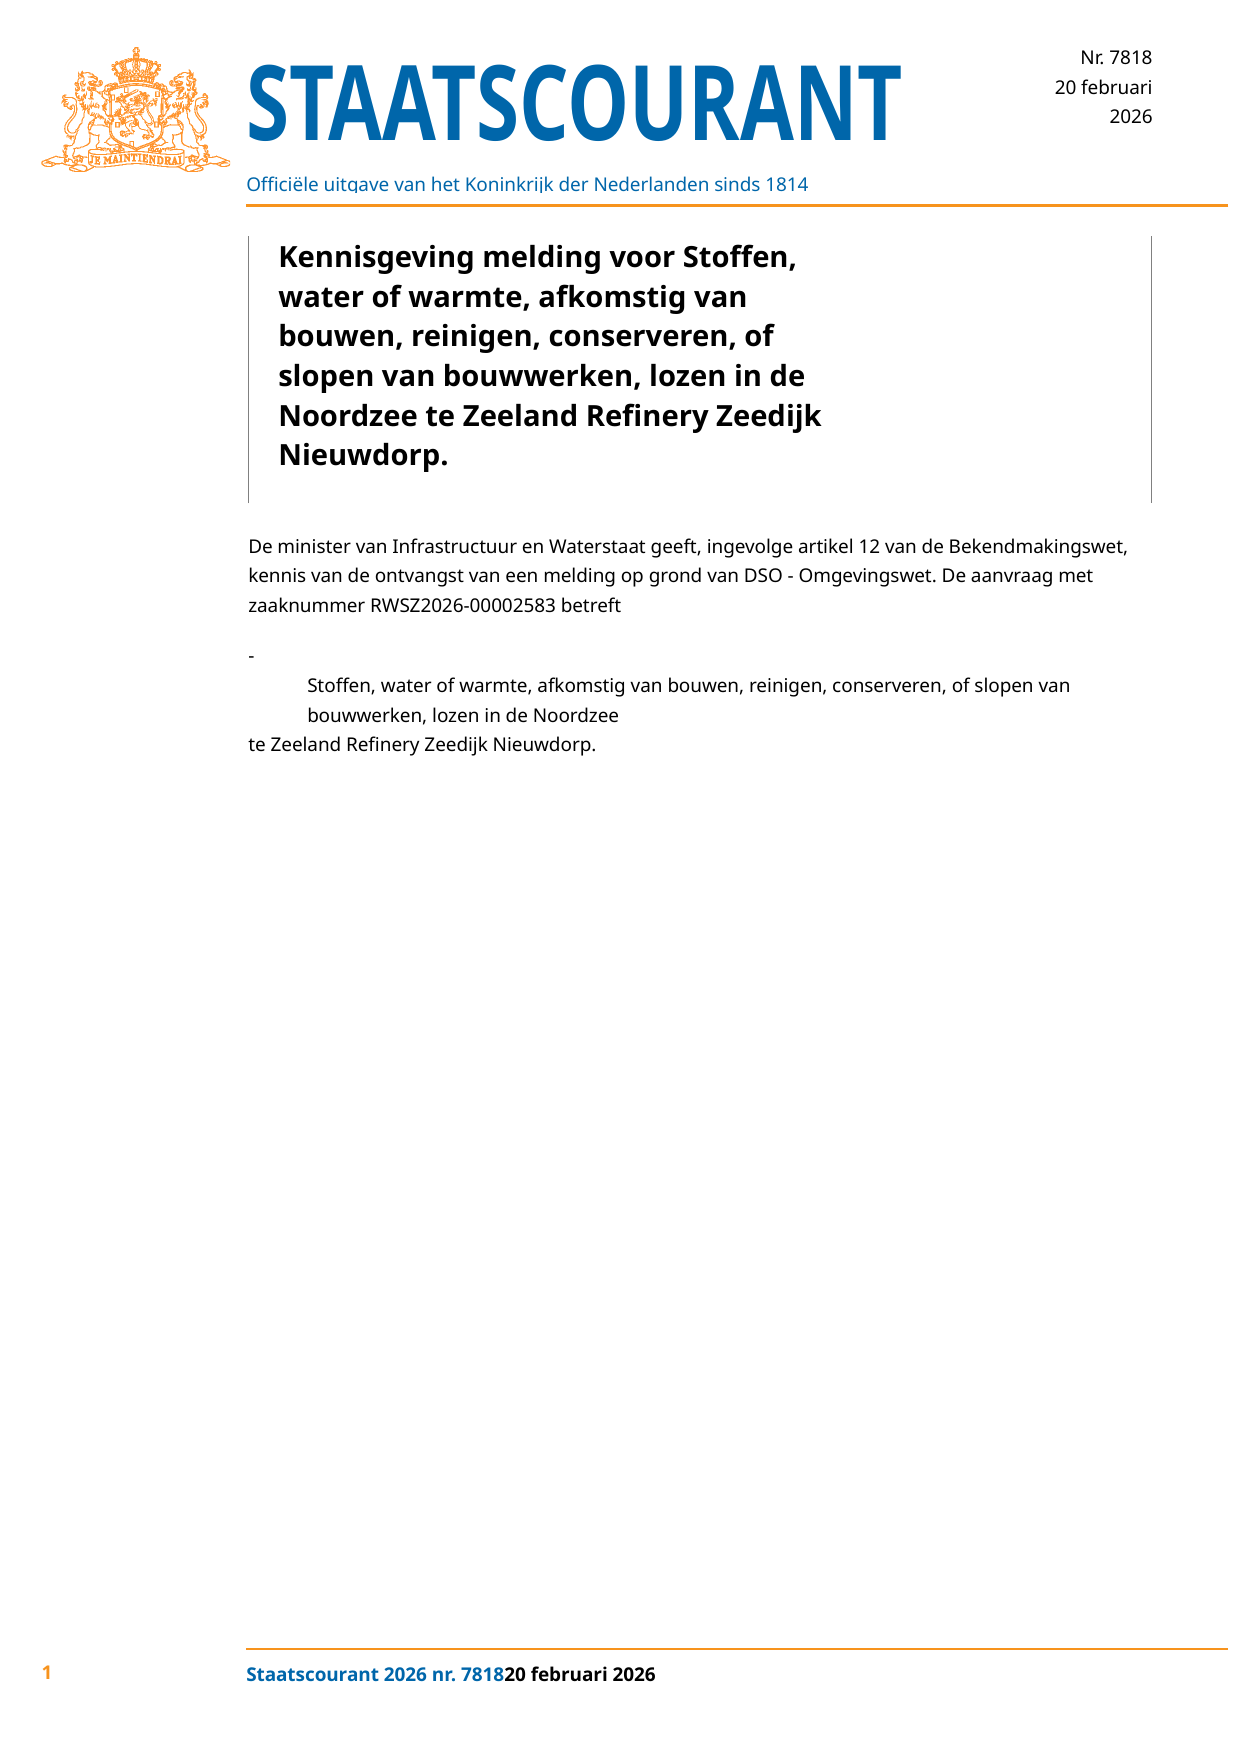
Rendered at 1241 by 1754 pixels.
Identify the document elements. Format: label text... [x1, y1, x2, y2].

table_header [850, 236, 912, 413]
table_header Kennisgeving melding voor Stoffen, water of warmte, afkomstig van bouwen, reinigen, conserveren, of slopen van bouwwerken, lozen in de Noordzee te Zeeland Refinery Zeedijk Nieuwdorp. [249, 236, 850, 503]
picture [912, 236, 1090, 414]
picture [41, 47, 231, 172]
table_header [850, 414, 1151, 503]
list Stoffen, water of warmte, afkomstig van bouwen, reinigen, conserveren, of slopen van bouwwerken, lozen in de Noordzee [248, 672, 1152, 727]
text De minister van Infrastructuur en Waterstaat geeft, ingevolge artikel 12 van de Bekendmakingswet, kennis van de ontvangst van een melding op grond van DSO - Omgevingswet. De aanvraag met zaaknummer RWSZ2026-00002583 betreft [248, 533, 1152, 618]
text te Zeeland Refinery Zeedijk Nieuwdorp. [248, 731, 1152, 757]
table_header [1090, 236, 1151, 413]
